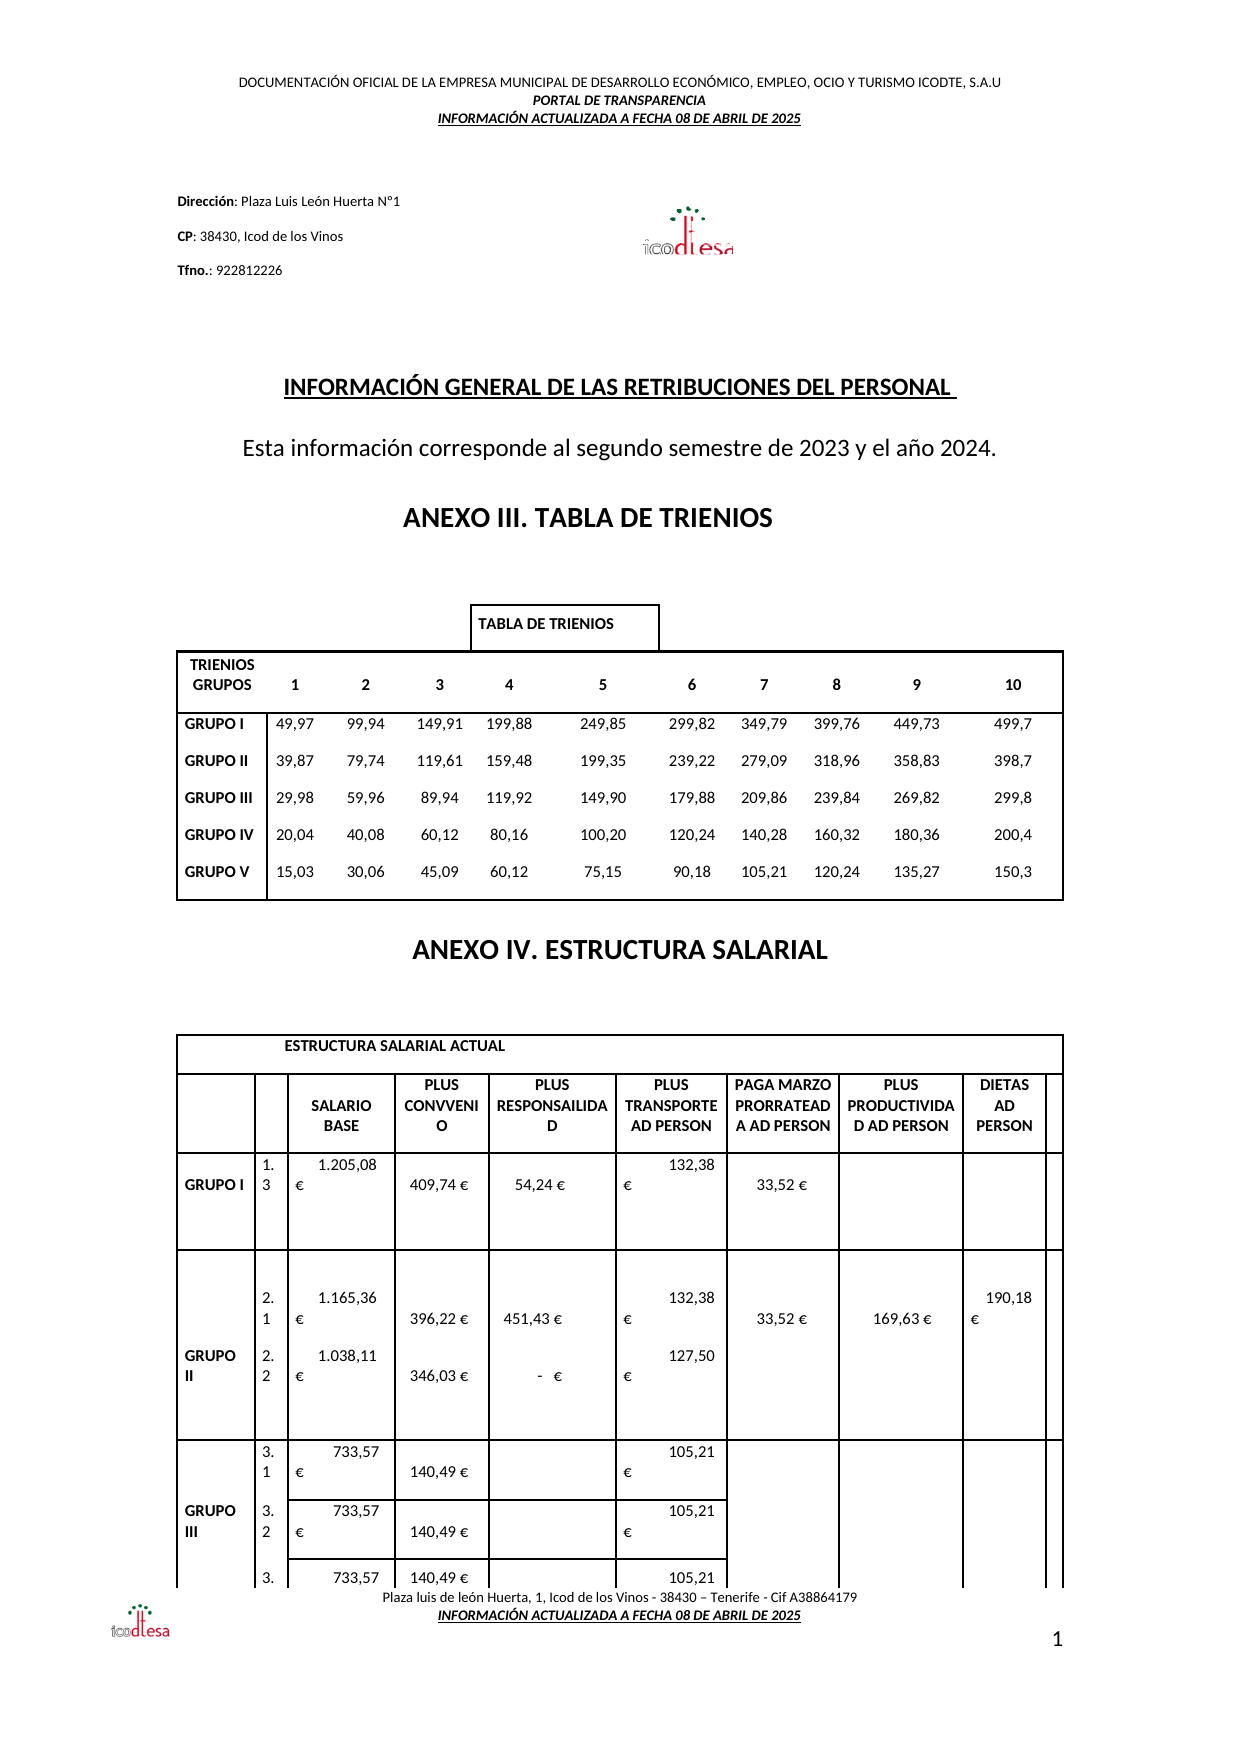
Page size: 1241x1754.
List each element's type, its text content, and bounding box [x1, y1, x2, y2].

table_cell 451,43 € [490, 1288, 615, 1345]
text ANEXO IV. ESTRUCTURA SALARIAL [177, 931, 1063, 967]
table_cell 2.1 [256, 1288, 287, 1345]
table_cell 80,16 [471, 825, 547, 862]
table_header [1046, 989, 1063, 1033]
table_cell [840, 1441, 962, 1498]
table_cell 10 [963, 653, 1062, 712]
table_cell 239,84 [803, 788, 870, 824]
table_cell GRUPO III [178, 788, 266, 824]
table_cell [1047, 1402, 1062, 1439]
table_cell [728, 1212, 838, 1248]
table_cell 6 [659, 653, 725, 712]
table_cell PAGA MARZO PRORRATEADA AD PERSON [728, 1075, 838, 1152]
table_cell [177, 604, 267, 650]
table_cell [728, 1345, 838, 1402]
table_cell 358,83 [870, 751, 963, 788]
table_cell 149,91 [409, 714, 471, 751]
table_cell 349,79 [725, 714, 803, 751]
table_cell 60,12 [409, 825, 471, 862]
table_cell [964, 1499, 1045, 1558]
table_cell 3. [256, 1558, 287, 1588]
table_cell 160,32 [803, 825, 870, 862]
table_cell [963, 1036, 1046, 1072]
table_cell [660, 604, 725, 650]
table_cell 1 [267, 653, 323, 712]
table_cell PLUS TRANSPORTE AD PERSON [617, 1075, 726, 1152]
table_cell - € [490, 1345, 615, 1402]
table_cell [396, 1251, 488, 1288]
table_cell 409,74 € [396, 1154, 488, 1212]
table_cell TABLA DE TRIENIOS [472, 606, 658, 650]
table_cell 135,27 [870, 862, 963, 898]
table_cell 1.038,11 € [289, 1345, 394, 1402]
table_cell [617, 1212, 726, 1248]
table_cell [289, 1251, 394, 1288]
table_cell [840, 1154, 962, 1212]
table_cell 33,52 € [728, 1288, 838, 1345]
table_header [177, 989, 254, 1033]
table_cell 1.165,36 € [289, 1288, 394, 1345]
table_cell [964, 1251, 1045, 1288]
text [692, 227, 1063, 244]
table_cell [178, 1212, 254, 1248]
table_cell GRUPO III [178, 1499, 254, 1558]
table_cell 733,57 € [289, 1441, 394, 1498]
table_header [255, 989, 288, 1033]
table_cell 40,08 [323, 825, 408, 862]
table_cell [728, 1499, 838, 1558]
table_cell 9 [870, 653, 963, 712]
text CP: 38430, Icod de los Vinos [177, 227, 684, 244]
table_cell 1.205,08 € [289, 1154, 394, 1212]
table_cell [323, 604, 408, 650]
table_cell [1047, 1154, 1062, 1212]
table_cell 3 [409, 653, 471, 712]
table_cell 132,38 € [617, 1288, 726, 1345]
table_header [409, 551, 471, 603]
table_cell [963, 604, 1063, 650]
table_cell [267, 604, 323, 650]
table_cell [256, 1212, 287, 1248]
table_cell 119,61 [409, 751, 471, 788]
table_cell 149,90 [547, 788, 659, 824]
table_cell [728, 1558, 838, 1588]
table_cell [178, 1288, 254, 1345]
table_header [177, 551, 267, 603]
table_cell [964, 1402, 1045, 1439]
table_cell PLUS RESPONSAILIDAD [490, 1075, 615, 1152]
table_header [489, 989, 616, 1033]
table_cell 396,22 € [396, 1288, 488, 1345]
table_cell 20,04 [268, 825, 323, 862]
table_header [725, 551, 803, 603]
text Dirección: Plaza Luis León Huerta Nº1 [177, 192, 1063, 210]
table_cell 200,4 [963, 825, 1062, 862]
table_cell 15,03 [268, 862, 323, 898]
table_cell [1047, 1075, 1062, 1152]
table_cell 100,20 [547, 825, 659, 862]
table_cell [178, 1441, 254, 1498]
table_cell 318,96 [803, 751, 870, 788]
table_cell [803, 604, 870, 650]
table_cell [840, 1212, 962, 1248]
table_cell 279,09 [725, 751, 803, 788]
table_header [839, 989, 963, 1033]
table_cell 209,86 [725, 788, 803, 824]
table_cell 3.1 [256, 1441, 287, 1498]
table_cell 2 [323, 653, 408, 712]
table_header [870, 551, 963, 603]
table_cell 99,94 [323, 714, 408, 751]
table_cell 269,82 [870, 788, 963, 824]
table_cell [840, 1499, 962, 1558]
table_cell 1.3 [256, 1154, 287, 1212]
table_cell 2.2 [256, 1345, 287, 1402]
table_cell 140,28 [725, 825, 803, 862]
table_cell 105,21 € [617, 1441, 726, 1498]
table_cell [490, 1501, 615, 1558]
table_cell 132,38 € [617, 1154, 726, 1212]
table_cell [409, 604, 470, 650]
table_cell 127,50 € [617, 1345, 726, 1402]
table_cell 199,88 [471, 714, 547, 751]
table_cell [617, 1402, 726, 1439]
table_cell ESTRUCTURA SALARIAL ACTUAL [178, 1036, 616, 1072]
table_cell 239,22 [659, 751, 725, 788]
table_cell 59,96 [323, 788, 408, 824]
table_cell GRUPO I [178, 714, 266, 751]
table_cell [1047, 1288, 1062, 1345]
table_cell [490, 1212, 615, 1248]
table_cell [964, 1154, 1045, 1212]
table_header [803, 551, 870, 603]
table_cell [725, 604, 803, 650]
table_cell 75,15 [547, 862, 659, 898]
table_cell 169,63 € [840, 1288, 962, 1345]
table_cell [964, 1212, 1045, 1248]
table_cell 398,7 [963, 751, 1062, 788]
table_cell 733,57 [289, 1560, 394, 1588]
table_cell 449,73 [870, 714, 963, 751]
table_cell GRUPO V [178, 862, 266, 898]
table_cell 180,36 [870, 825, 963, 862]
table_cell 8 [803, 653, 870, 712]
table_cell [289, 1402, 394, 1439]
table_cell [396, 1402, 488, 1439]
table_cell 140,49 € [396, 1441, 488, 1498]
table_cell [1047, 1345, 1062, 1402]
text Esta información corresponde al segundo semestre de 2023 y el año 2024. [177, 432, 1063, 462]
table_cell [840, 1558, 962, 1588]
table_cell [490, 1402, 615, 1439]
table_cell 105,21 [617, 1560, 726, 1588]
table_cell PLUS PRODUCTIVIDAD AD PERSON [840, 1075, 962, 1152]
table_cell 79,74 [323, 751, 408, 788]
table_cell GRUPO IV [178, 825, 266, 862]
table_cell [964, 1441, 1045, 1498]
table_cell [728, 1441, 838, 1498]
table_cell [616, 1036, 727, 1072]
table_header [616, 989, 727, 1033]
table_cell [396, 1212, 488, 1248]
table_cell 499,7 [963, 714, 1062, 751]
table_cell 3.2 [256, 1499, 287, 1558]
table_cell 733,57 € [289, 1501, 394, 1558]
table_cell 7 [725, 653, 803, 712]
table_cell [178, 1251, 254, 1288]
table_cell TRIENIOS GRUPOS [178, 653, 267, 712]
text INFORMACIÓN GENERAL DE LAS RETRIBUCIONES DEL PERSONAL [177, 371, 1063, 401]
table_cell 119,92 [471, 788, 547, 824]
table_cell [840, 1251, 962, 1288]
table_cell GRUPO II [178, 1345, 254, 1402]
table_cell 60,12 [471, 862, 547, 898]
text Tfno.: 922812226 [177, 261, 1063, 279]
table_cell [289, 1212, 394, 1248]
table_cell [870, 604, 963, 650]
table_cell 199,35 [547, 751, 659, 788]
table_cell [490, 1441, 615, 1498]
table_cell [256, 1402, 287, 1439]
table_header [395, 989, 488, 1033]
table_cell 140,49 € [396, 1560, 488, 1588]
table_cell 299,82 [659, 714, 725, 751]
table_cell [617, 1251, 726, 1288]
table_header [963, 551, 1063, 603]
table_header [963, 989, 1046, 1033]
table_cell 105,21 € [617, 1501, 726, 1558]
table_header [267, 551, 323, 603]
table_cell 29,98 [268, 788, 323, 824]
table_cell 39,87 [268, 751, 323, 788]
table_cell 140,49 € [396, 1501, 488, 1558]
table_cell [840, 1402, 962, 1439]
table_cell GRUPO I [178, 1154, 254, 1212]
table_cell GRUPO II [178, 751, 266, 788]
table_header [323, 551, 408, 603]
table_cell DIETAS AD PERSON [964, 1075, 1045, 1152]
table_cell 90,18 [659, 862, 725, 898]
table_cell [1047, 1251, 1062, 1288]
table_cell 4 [471, 653, 547, 712]
table_cell [1047, 1499, 1062, 1558]
table_cell 89,94 [409, 788, 471, 824]
table_cell [728, 1251, 838, 1288]
table_cell 105,21 [725, 862, 803, 898]
table_header [659, 551, 725, 603]
table_header [288, 989, 395, 1033]
table_cell [964, 1558, 1045, 1588]
table_cell 346,03 € [396, 1345, 488, 1402]
table_cell 179,88 [659, 788, 725, 824]
table_cell SALARIO BASE [289, 1075, 394, 1152]
table_cell [1046, 1036, 1062, 1072]
table_cell 45,09 [409, 862, 471, 898]
table_cell 30,06 [323, 862, 408, 898]
table_cell [178, 1075, 254, 1152]
table_cell PLUS CONVVENIO [396, 1075, 488, 1152]
table_cell [1047, 1441, 1062, 1498]
table_header [471, 551, 547, 603]
table_cell [839, 1036, 963, 1072]
table_cell 299,8 [963, 788, 1062, 824]
table_cell 33,52 € [728, 1154, 838, 1212]
table_cell [490, 1560, 615, 1588]
table_cell 150,3 [963, 862, 1062, 898]
table_cell 190,18 € [964, 1288, 1045, 1345]
table_cell [1047, 1212, 1062, 1248]
text ANEXO III. TABLA DE TRIENIOS [403, 499, 1063, 534]
table_cell [1047, 1558, 1062, 1588]
table_header [727, 989, 839, 1033]
table_cell [178, 1402, 254, 1439]
table_cell [256, 1075, 287, 1152]
table_cell [727, 1036, 839, 1072]
table_cell [256, 1251, 287, 1288]
table_cell 54,24 € [490, 1154, 615, 1212]
table_cell [490, 1251, 615, 1288]
table_cell 249,85 [547, 714, 659, 751]
table_cell [964, 1345, 1045, 1402]
table_cell 5 [547, 653, 659, 712]
table_cell 120,24 [659, 825, 725, 862]
table_header [547, 551, 659, 603]
table_cell [840, 1345, 962, 1402]
table_cell [728, 1402, 838, 1439]
table_cell 120,24 [803, 862, 870, 898]
table_cell 159,48 [471, 751, 547, 788]
table_cell [178, 1558, 254, 1588]
table_cell 399,76 [803, 714, 870, 751]
table_cell 49,97 [268, 714, 323, 751]
